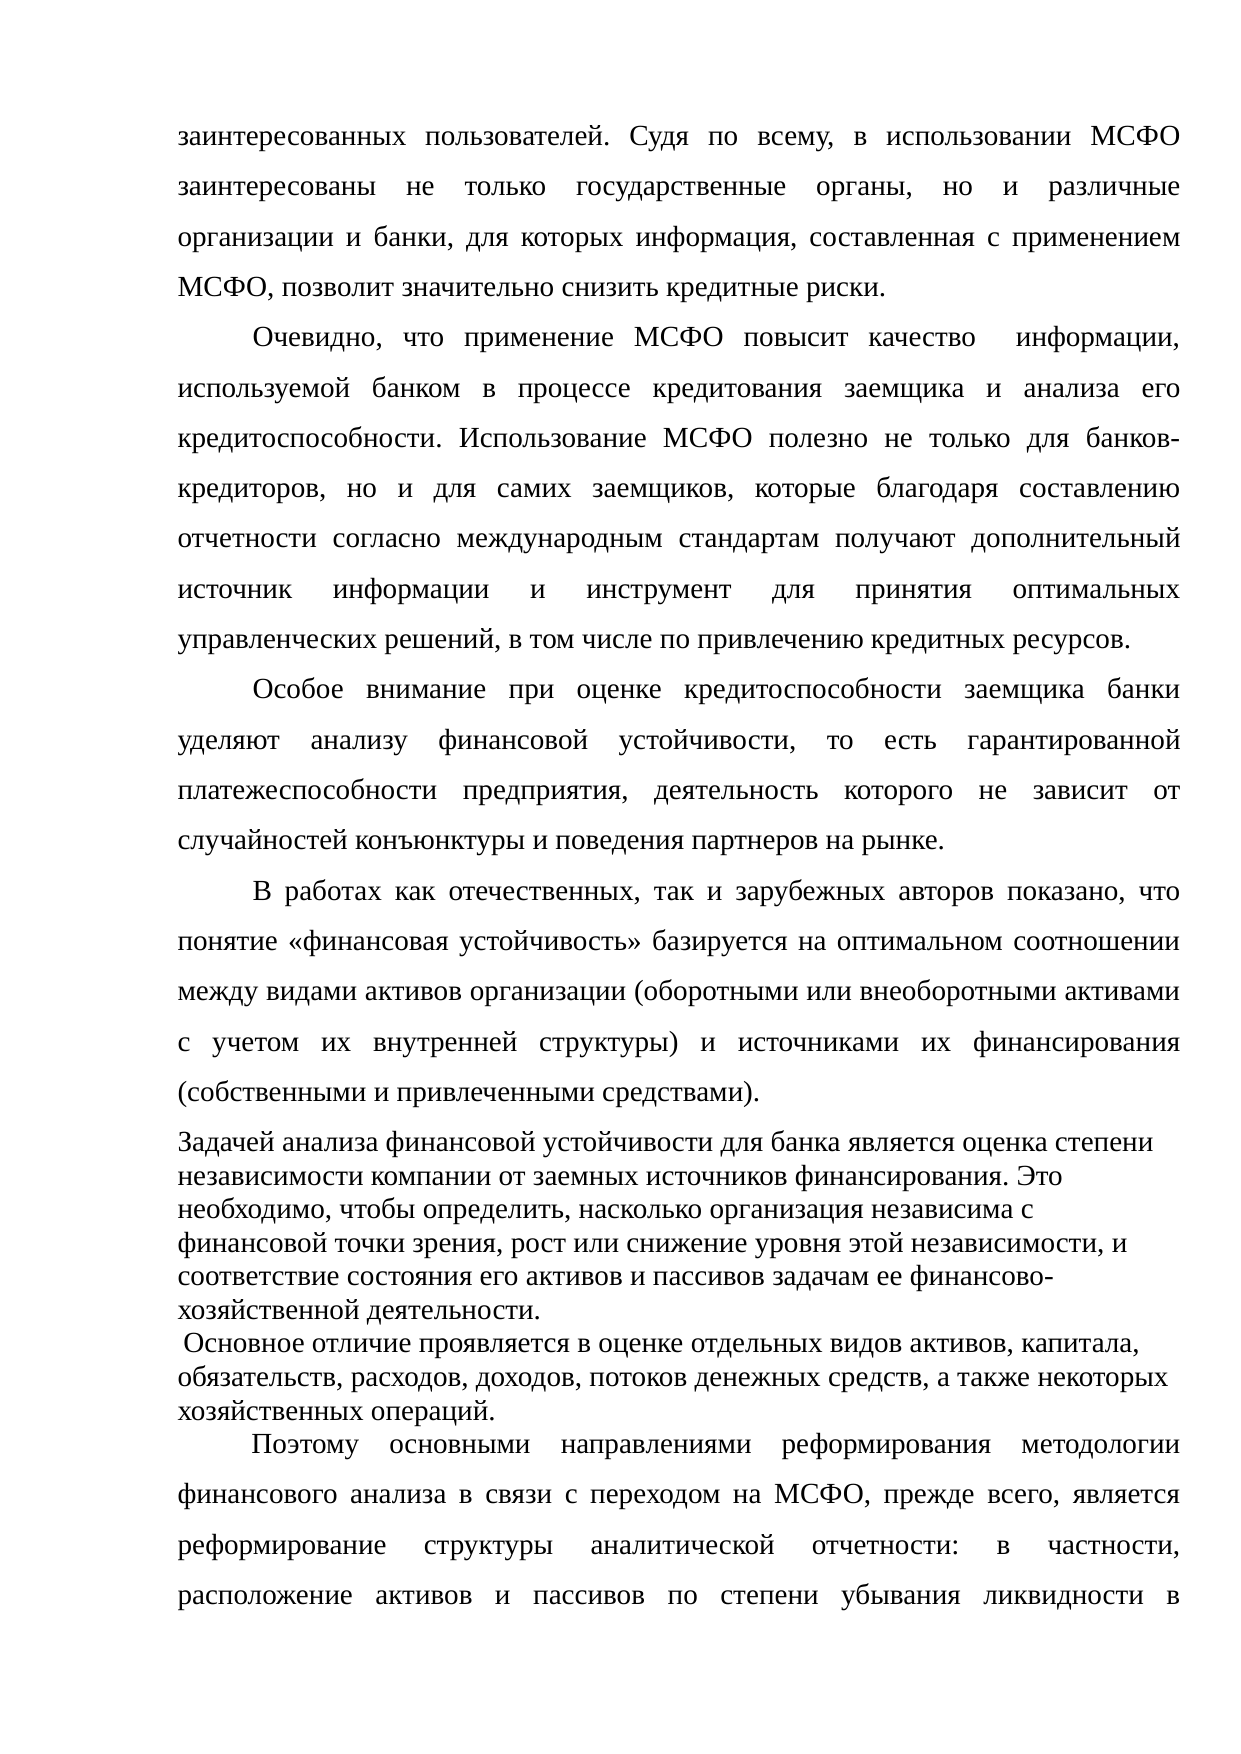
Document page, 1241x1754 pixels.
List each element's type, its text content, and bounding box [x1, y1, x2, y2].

text Задачей анализа финансовой устойчивости для банка является оценка степени независимости компании от заемных источников финансирования. Это необходимо, чтобы определить, насколько организация независима с финансовой точки зрения, рост или снижение уровня этой независимости, и соответствие состояния его активов и пассивов задачам ее финансово-хозяйственной деятельности. [177, 1124, 1181, 1326]
text Очевидно, что применение МСФО повысит качество информации, используемой банком в процессе кредитования заемщика и анализа его кредитоспособности. Использование МСФО полезно не только для банков-кредиторов, но и для самих заемщиков, которые благодаря составлению отчетности согласно международным стандартам получают дополнительный источник информации и инструмент для принятия оптимальных управленческих решений, в том числе по привлечению кредитных ресурсов. [177, 319, 1181, 655]
text Особое внимание при оценке кредитоспособности заемщика банки уделяют анализу финансовой устойчивости, то есть гарантированной платежеспособности предприятия, деятельность которого не зависит от случайностей конъюнктуры и поведения партнеров на рынке. [177, 672, 1181, 856]
text Поэтому основными направлениями реформирования методологии финансового анализа в связи с переходом на МСФО, прежде всего, является реформирование структуры аналитической отчетности: в частности, расположение активов и пассивов по степени убывания ликвидности в [177, 1426, 1181, 1611]
text В работах как отечественных, так и зарубежных авторов показано, что понятие «финансовая устойчивость» базируется на оптимальном соотношении между видами активов организации (оборотными или внеоборотными активами с учетом их внутренней структуры) и источниками их финансирования (собственными и привлеченными средствами). [177, 873, 1181, 1108]
text Основное отличие проявляется в оценке отдельных видов активов, капитала, обязательств, расходов, доходов, потоков денежных средств, а также некоторых хозяйственных операций. [177, 1326, 1181, 1426]
text заинтересованных пользователей. Судя по всему, в использовании МСФО заинтересованы не только государственные органы, но и различные организации и банки, для которых информация, составленная с применением МСФО, позволит значительно снизить кредитные риски. [177, 118, 1181, 303]
